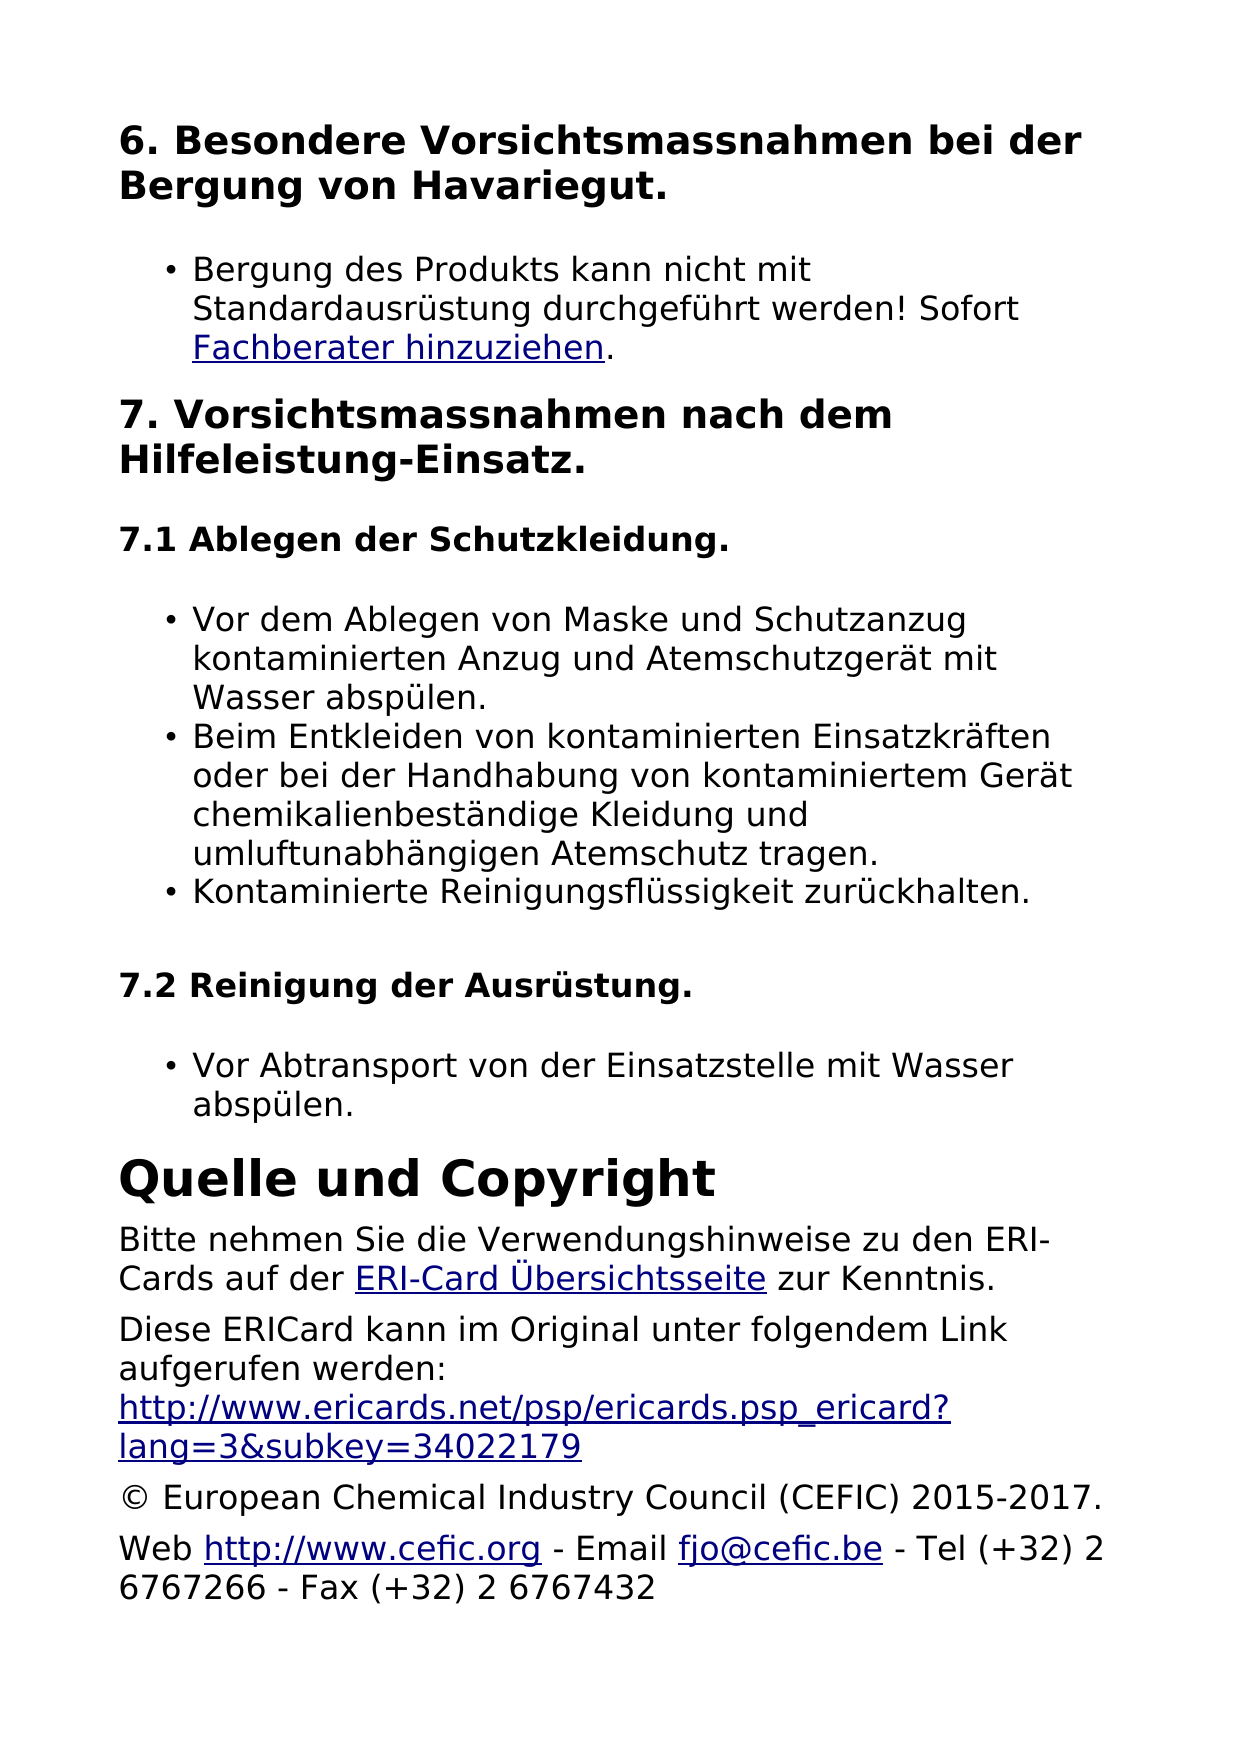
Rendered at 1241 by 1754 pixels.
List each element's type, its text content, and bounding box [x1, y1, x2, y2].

text Bitte nehmen Sie die Verwendungshinweise zu den ERI-Cards auf der ERI-Card Übersichtsseite zur Kenntnis. [118, 1220, 1122, 1298]
text Web http://www.cefic.org - Email fjo@cefic.be - Tel (+32) 2 6767266 - Fax (+32) 2 6767432 [118, 1530, 1122, 1608]
subtitle 6. Besondere Vorsichtsmassnahmen bei der Bergung von Havariegut. [118, 118, 1122, 208]
text Diese ERICard kann im Original unter folgendem Link aufgerufen werden: http://www.ericards.net/psp/ericards.psp_ericard?lang=3&subkey=34022179 [118, 1311, 1122, 1466]
subtitle 7.1 Ablegen der Schutzkleidung. [118, 520, 1122, 559]
list Bergung des Produkts kann nicht mit Standardausrüstung durchgeführt werden! Sofort Fachberater hinzuziehen. [177, 251, 1122, 367]
subtitle Quelle und Copyright [118, 1150, 1122, 1208]
list Beim Entkleiden von kontaminierten Einsatzkräften oder bei der Handhabung von kontaminiertem Gerät chemikalienbeständige Kleidung und umluftunabhängigen Atemschutz tragen. [177, 717, 1122, 873]
list Vor dem Ablegen von Maske und Schutzanzug kontaminierten Anzug und Atemschutzgerät mit Wasser abspülen. [177, 601, 1122, 717]
subtitle 7.2 Reinigung der Ausrüstung. [118, 966, 1122, 1005]
list Vor Abtransport von der Einsatzstelle mit Wasser abspülen. [177, 1047, 1122, 1125]
text © European Chemical Industry Council (CEFIC) 2015-2017. [118, 1478, 1122, 1517]
subtitle 7. Vorsichtsmassnahmen nach dem Hilfeleistung-Einsatz. [118, 392, 1122, 482]
list Kontaminierte Reinigungsflüssigkeit zurückhalten. [177, 873, 1122, 912]
